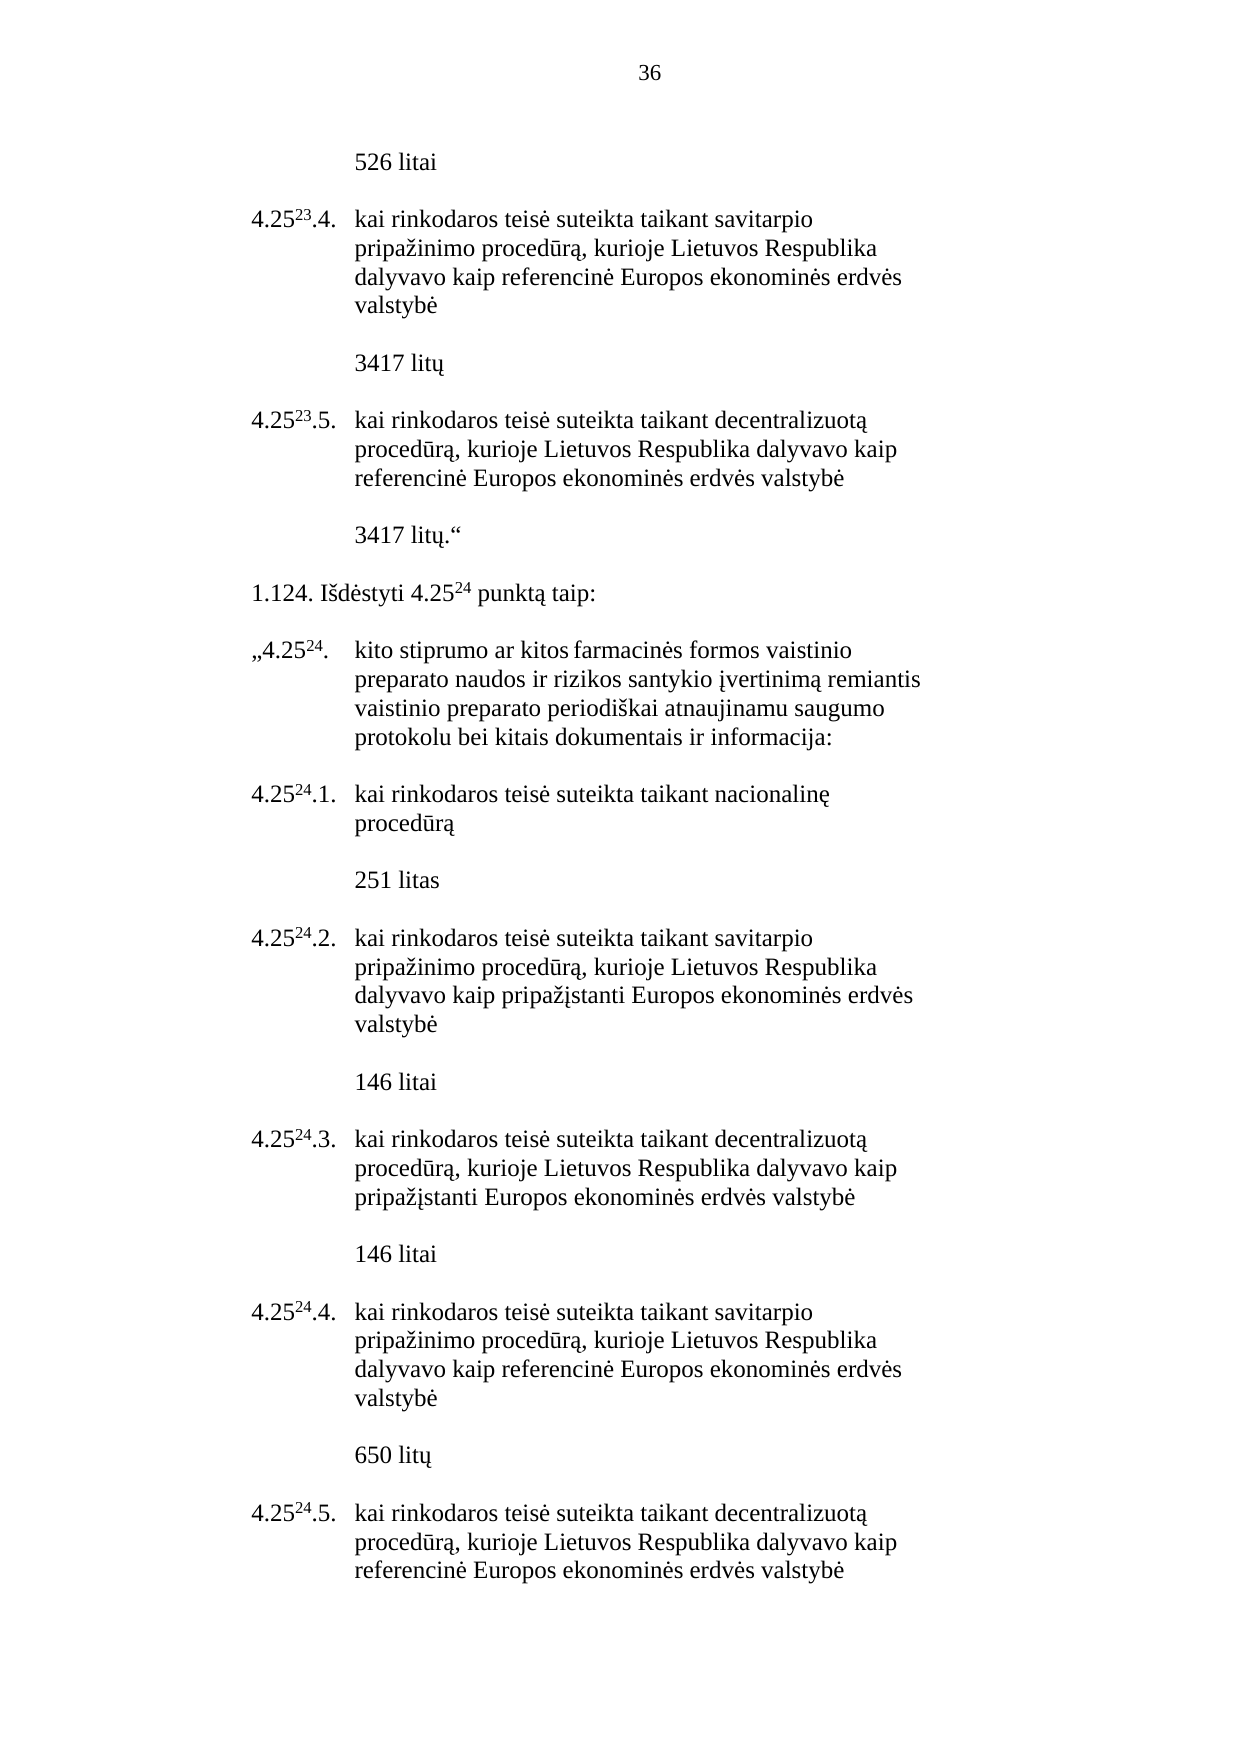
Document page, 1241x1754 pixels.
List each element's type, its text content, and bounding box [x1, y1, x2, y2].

text „4.2524. kito stiprumo ar kitos farmacinės formos vaistinio preparato naudos ir rizikos santykio įvertinimą remiantis vaistinio preparato periodiškai atnaujinamu saugumo protokolu bei kitais dokumentais ir informacija: [251, 636, 924, 751]
text 4.2524.4. kai rinkodaros teisė suteikta taikant savitarpio pripažinimo procedūrą, kurioje Lietuvos Respublika dalyvavo kaip referencinė Europos ekonominės erdvės valstybė 650 litų [251, 1297, 924, 1469]
text 4.2523.5. kai rinkodaros teisė suteikta taikant decentralizuotą procedūrą, kurioje Lietuvos Respublika dalyvavo kaip referencinė Europos ekonominės erdvės valstybė 3417 litų.“ [251, 406, 924, 549]
text 526 litai [251, 118, 924, 176]
text 4.2524.1. kai rinkodaros teisė suteikta taikant nacionalinę procedūrą 251 litas [251, 779, 924, 894]
text 4.2524.3. kai rinkodaros teisė suteikta taikant decentralizuotą procedūrą, kurioje Lietuvos Respublika dalyvavo kaip pripažįstanti Europos ekonominės erdvės valstybė 146 litai [251, 1124, 924, 1268]
text 4.2524.5. kai rinkodaros teisė suteikta taikant decentralizuotą procedūrą, kurioje Lietuvos Respublika dalyvavo kaip referencinė Europos ekonominės erdvės valstybė [251, 1498, 924, 1584]
text 4.2523.4. kai rinkodaros teisė suteikta taikant savitarpio pripažinimo procedūrą, kurioje Lietuvos Respublika dalyvavo kaip referencinė Europos ekonominės erdvės valstybė 3417 litų [251, 204, 924, 377]
text 4.2524.2. kai rinkodaros teisė suteikta taikant savitarpio pripažinimo procedūrą, kurioje Lietuvos Respublika dalyvavo kaip pripažįstanti Europos ekonominės erdvės valstybė 146 litai [251, 923, 924, 1096]
text 1.124. Išdėstyti 4.2524 punktą taip: [251, 578, 924, 607]
